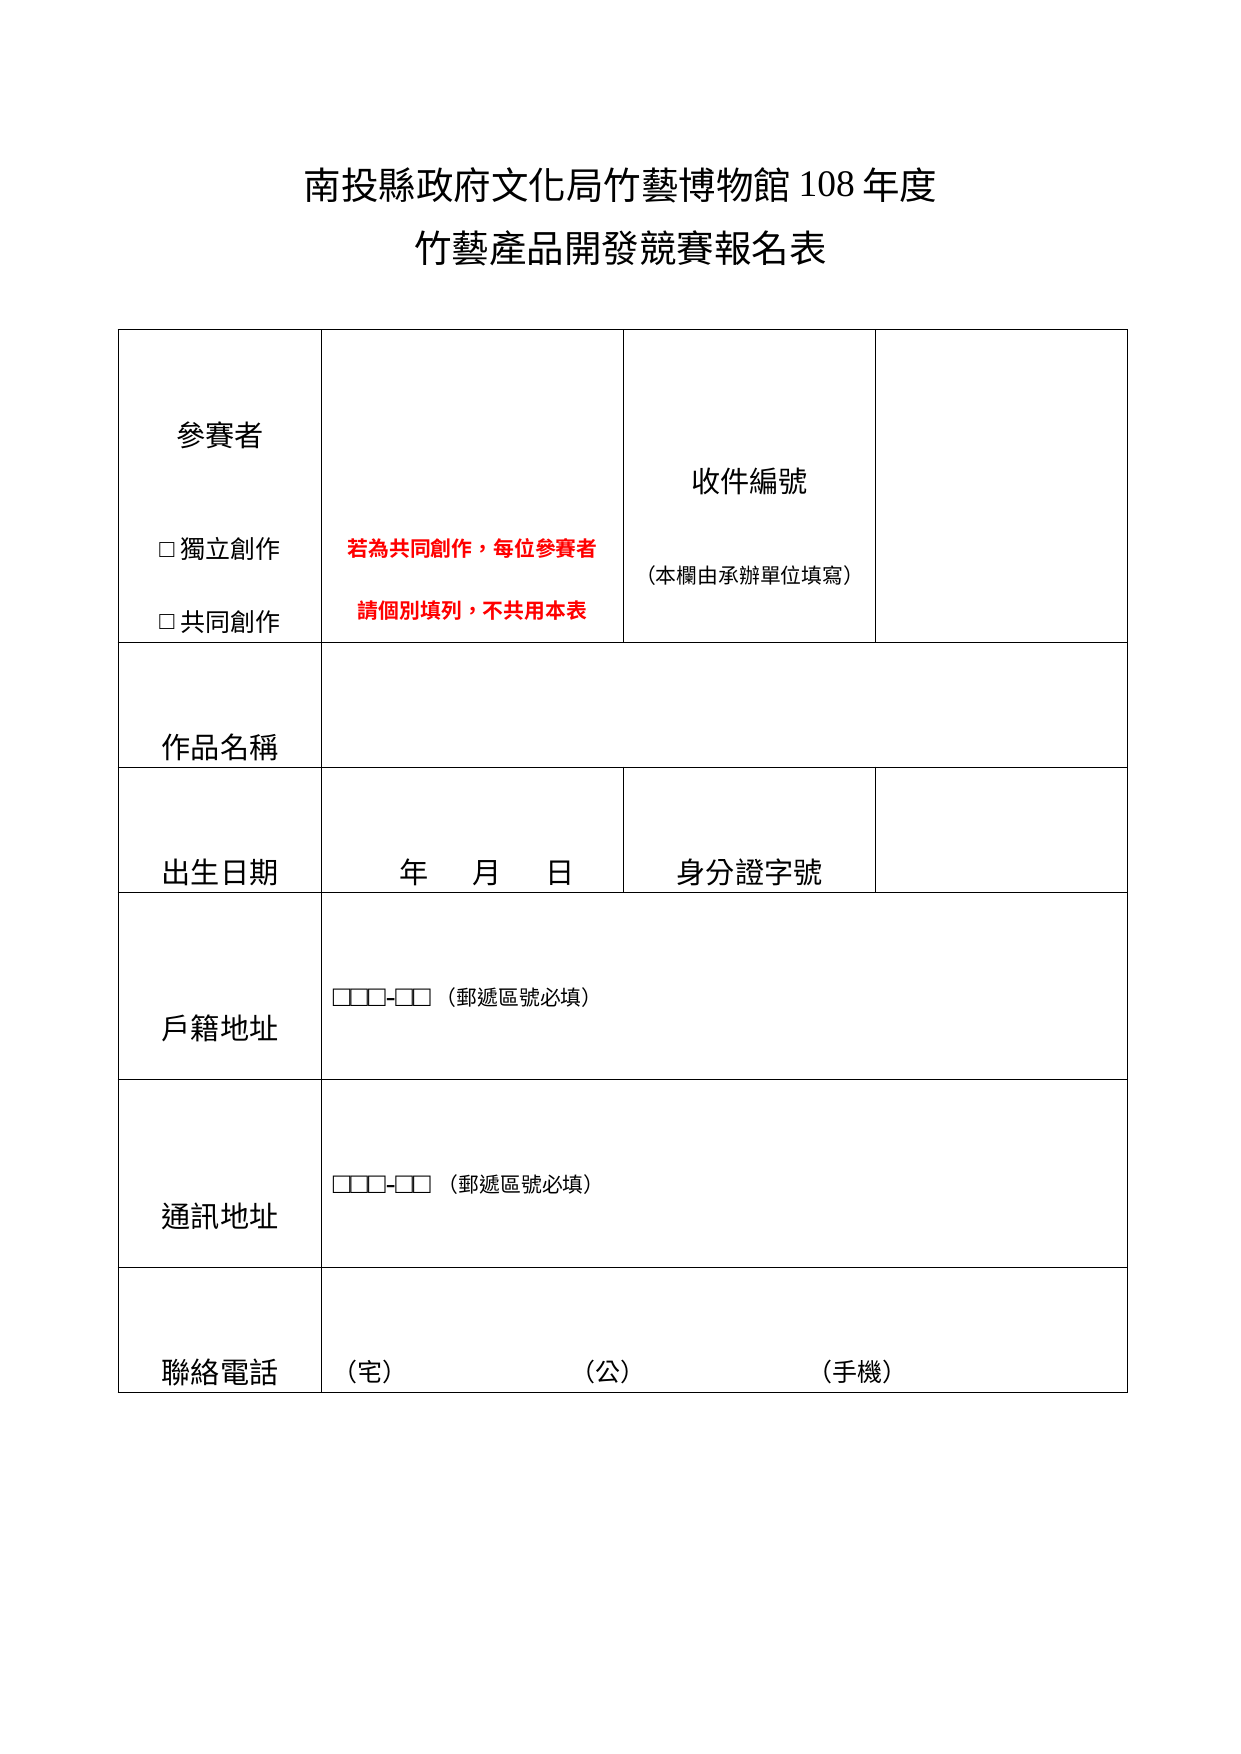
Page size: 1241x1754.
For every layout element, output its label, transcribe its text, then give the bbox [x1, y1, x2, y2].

table_cell （宅） （公） （手機） [322, 1268, 1127, 1392]
table_cell 聯絡電話 [119, 1268, 321, 1392]
text 南投縣政府文化局竹藝博物館108年度 [118, 142, 1122, 204]
table_cell [322, 643, 1127, 767]
table_cell □□□-□□ （郵遞區號必填） [322, 1080, 1127, 1267]
table_cell 通訊地址 [119, 1080, 321, 1267]
table_cell 戶籍地址 [119, 893, 321, 1079]
table_cell [876, 768, 1127, 892]
text 竹藝產品開發競賽報名表 [118, 204, 1122, 267]
table_cell □□□-□□ （郵遞區號必填） [322, 893, 1127, 1079]
table_header 若為共同創作，每位參賽者 請個別填列，不共用本表 [322, 330, 623, 642]
table_header 收件編號 （本欄由承辦單位填寫） [624, 330, 875, 642]
table_cell 作品名稱 [119, 643, 321, 767]
table_header [876, 330, 1127, 642]
table_cell 年 月 日 [322, 768, 623, 892]
table_header 參賽者 □ 獨立創作 □ 共同創作 [119, 330, 321, 642]
table_cell 身分證字號 [624, 768, 875, 892]
table_cell 出生日期 [119, 768, 321, 892]
